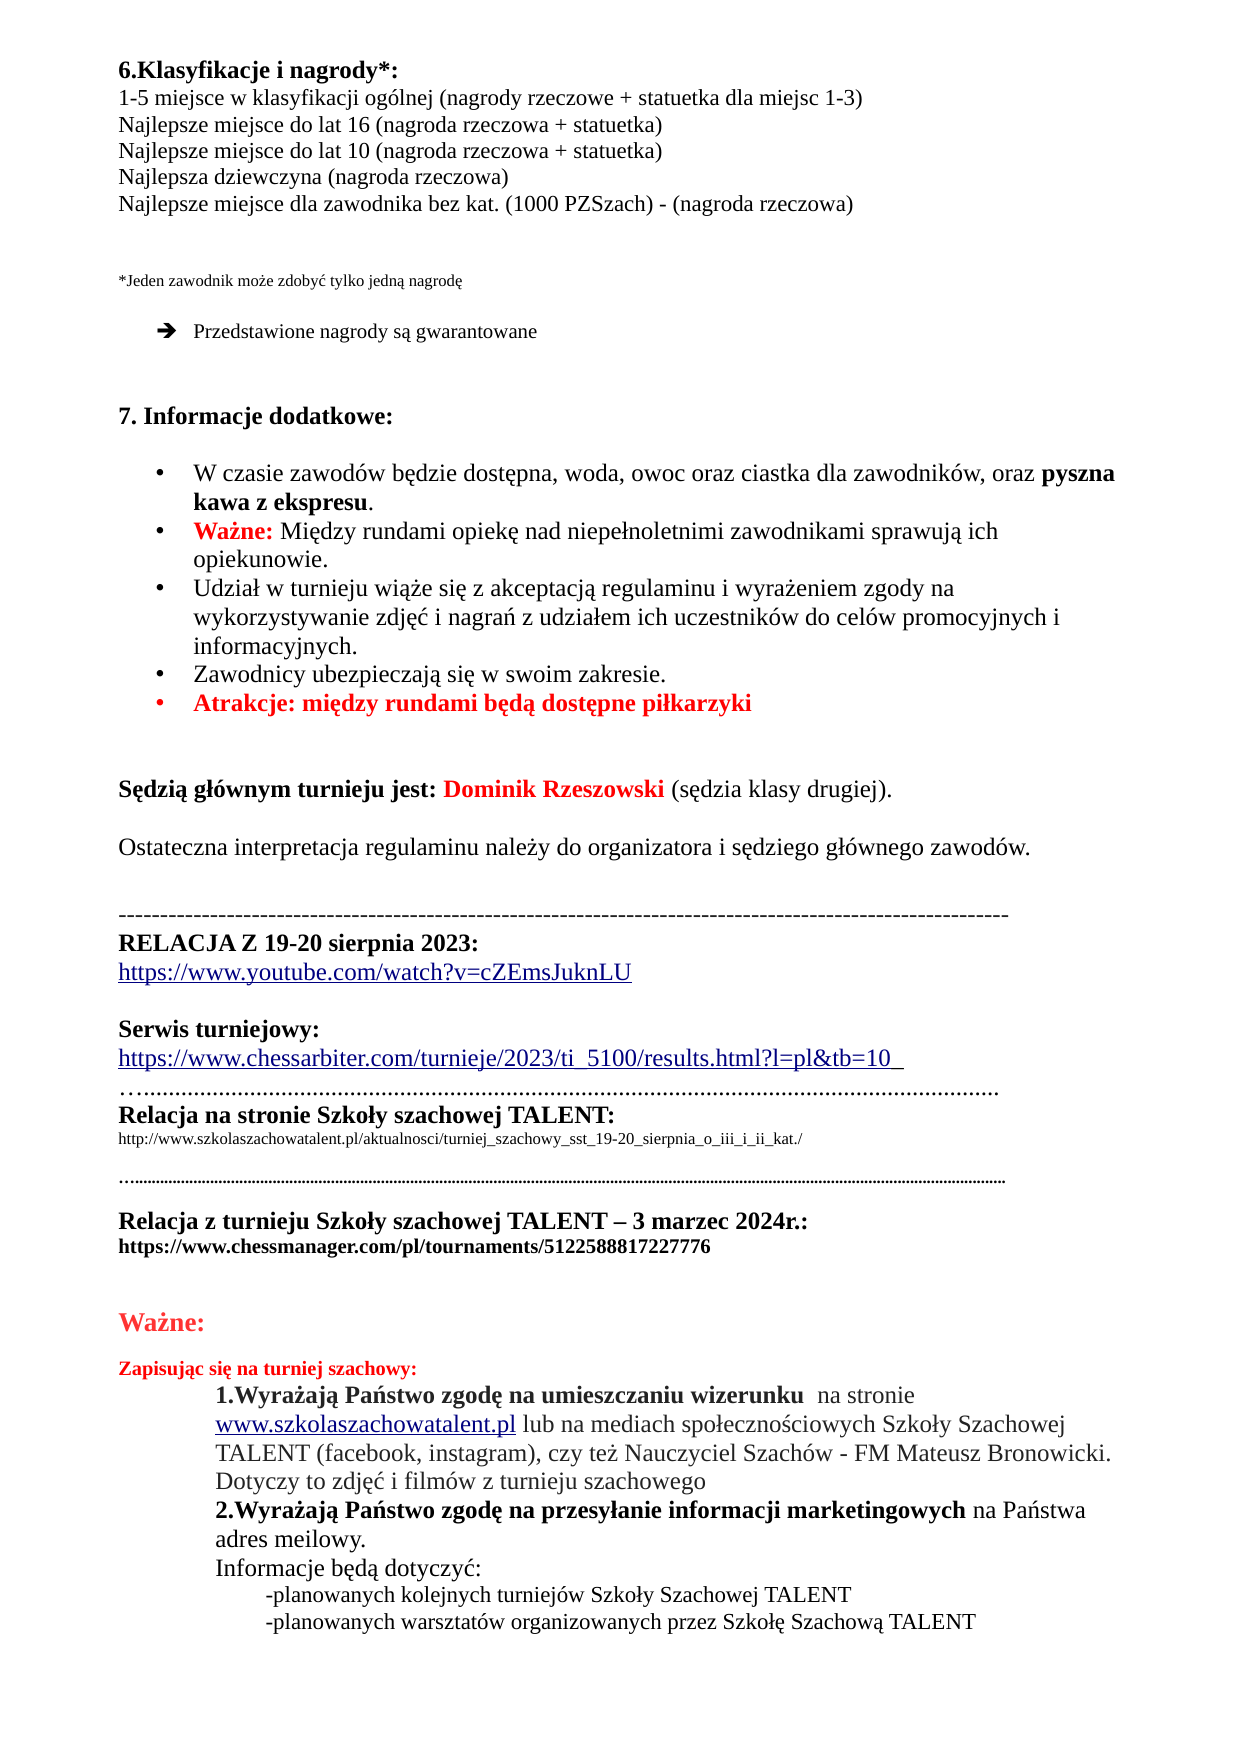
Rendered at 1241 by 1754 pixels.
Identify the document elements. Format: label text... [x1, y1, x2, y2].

list 1.Wyrażają Państwo zgodę na umieszczaniu wizerunku na stronie www.szkolaszachowatalent.pl lub na mediach społecznościowych Szkoły Szachowej TALENT (facebook, instagram), czy też Nauczyciel Szachów - FM Mateusz Bronowicki. Dotyczy to zdjęć i filmów z turnieju szachowego [142, 1380, 1122, 1495]
list -planowanych kolejnych turniejów Szkoły Szachowej TALENT [236, 1581, 1122, 1608]
list 2.Wyrażają Państwo zgodę na przesyłanie informacji marketingowych na Państwa adres meilowy. Informacje będą dotyczyć: [142, 1495, 1122, 1581]
text Zapisując się na turniej szachowy: [118, 1357, 1122, 1380]
text Najlepsze miejsce dla zawodnika bez kat. (1000 PZSzach) - (nagroda rzeczowa) [118, 190, 1122, 216]
subtitle Ostateczna interpretacja regulaminu należy do organizatora i sędziego głównego zawodów. ----------------------------------------------------------------------------------------------------------- RELACJA Z 19-20 sierpnia 2023: [118, 832, 1122, 957]
subtitle 7. Informacje dodatkowe: [118, 401, 1122, 429]
text Relacja na stronie Szkoły szachowej TALENT: [118, 1100, 1122, 1129]
list Przedstawione nagrody są gwarantowane [156, 319, 1122, 343]
text Najlepsza dziewczyna (nagroda rzeczowa) [118, 163, 1122, 190]
text …................................................................................................................................................................................................................. [118, 1167, 1122, 1187]
list Udział w turnieju wiąże się z akceptacją regulaminu i wyrażeniem zgody na wykorzystywanie zdjęć i nagrań z udziałem ich uczestników do celów promocyjnych i informacyjnych. [156, 573, 1122, 659]
subtitle 1-5 miejsce w klasyfikacji ogólnej (nagrody rzeczowe + statuetka dla miejsc 1-3) [118, 84, 1122, 111]
text Relacja z turnieju Szkoły szachowej TALENT – 3 marzec 2024r.: [118, 1206, 1122, 1234]
text Ważne: [118, 1306, 1122, 1338]
text Najlepsze miejsce do lat 16 (nagroda rzeczowa + statuetka) [118, 111, 1122, 137]
list Atrakcje: między rundami będą dostępne piłkarzyki [156, 688, 1122, 717]
subtitle *Jeden zawodnik może zdobyć tylko jedną nagrodę [118, 271, 1122, 319]
text …......................................................................................................................................... [118, 1072, 1122, 1100]
text Serwis turniejowy: [118, 1014, 1122, 1043]
text https://www.chessmanager.com/pl/tournaments/5122588817227776 [118, 1234, 1122, 1258]
list W czasie zawodów będzie dostępna, woda, owoc oraz ciastka dla zawodników, oraz pyszna kawa z ekspresu. [156, 458, 1122, 516]
text http://www.szkolaszachowatalent.pl/aktualnosci/turniej_szachowy_sst_19-20_sierpnia_o_iii_i_ii_kat./ [118, 1129, 1122, 1148]
text Najlepsze miejsce do lat 10 (nagroda rzeczowa + statuetka) [118, 137, 1122, 163]
text https://www.youtube.com/watch?v=cZEmsJuknLU [118, 957, 1122, 985]
text Sędzią głównym turnieju jest: Dominik Rzeszowski (sędzia klasy drugiej). [118, 774, 1122, 803]
list -planowanych warsztatów organizowanych przez Szkołę Szachową TALENT [236, 1608, 1122, 1634]
list Zawodnicy ubezpieczają się w swoim zakresie. [156, 659, 1122, 688]
subtitle Ważne: Między rundami opiekę nad niepełnoletnimi zawodnikami sprawują ich opiekunowie. [156, 516, 1122, 573]
subtitle 6.Klasyfikacje i nagrody*: [118, 56, 1122, 84]
text https://www.chessarbiter.com/turnieje/2023/ti_5100/results.html?l=pl&tb=10_ [118, 1043, 1122, 1072]
